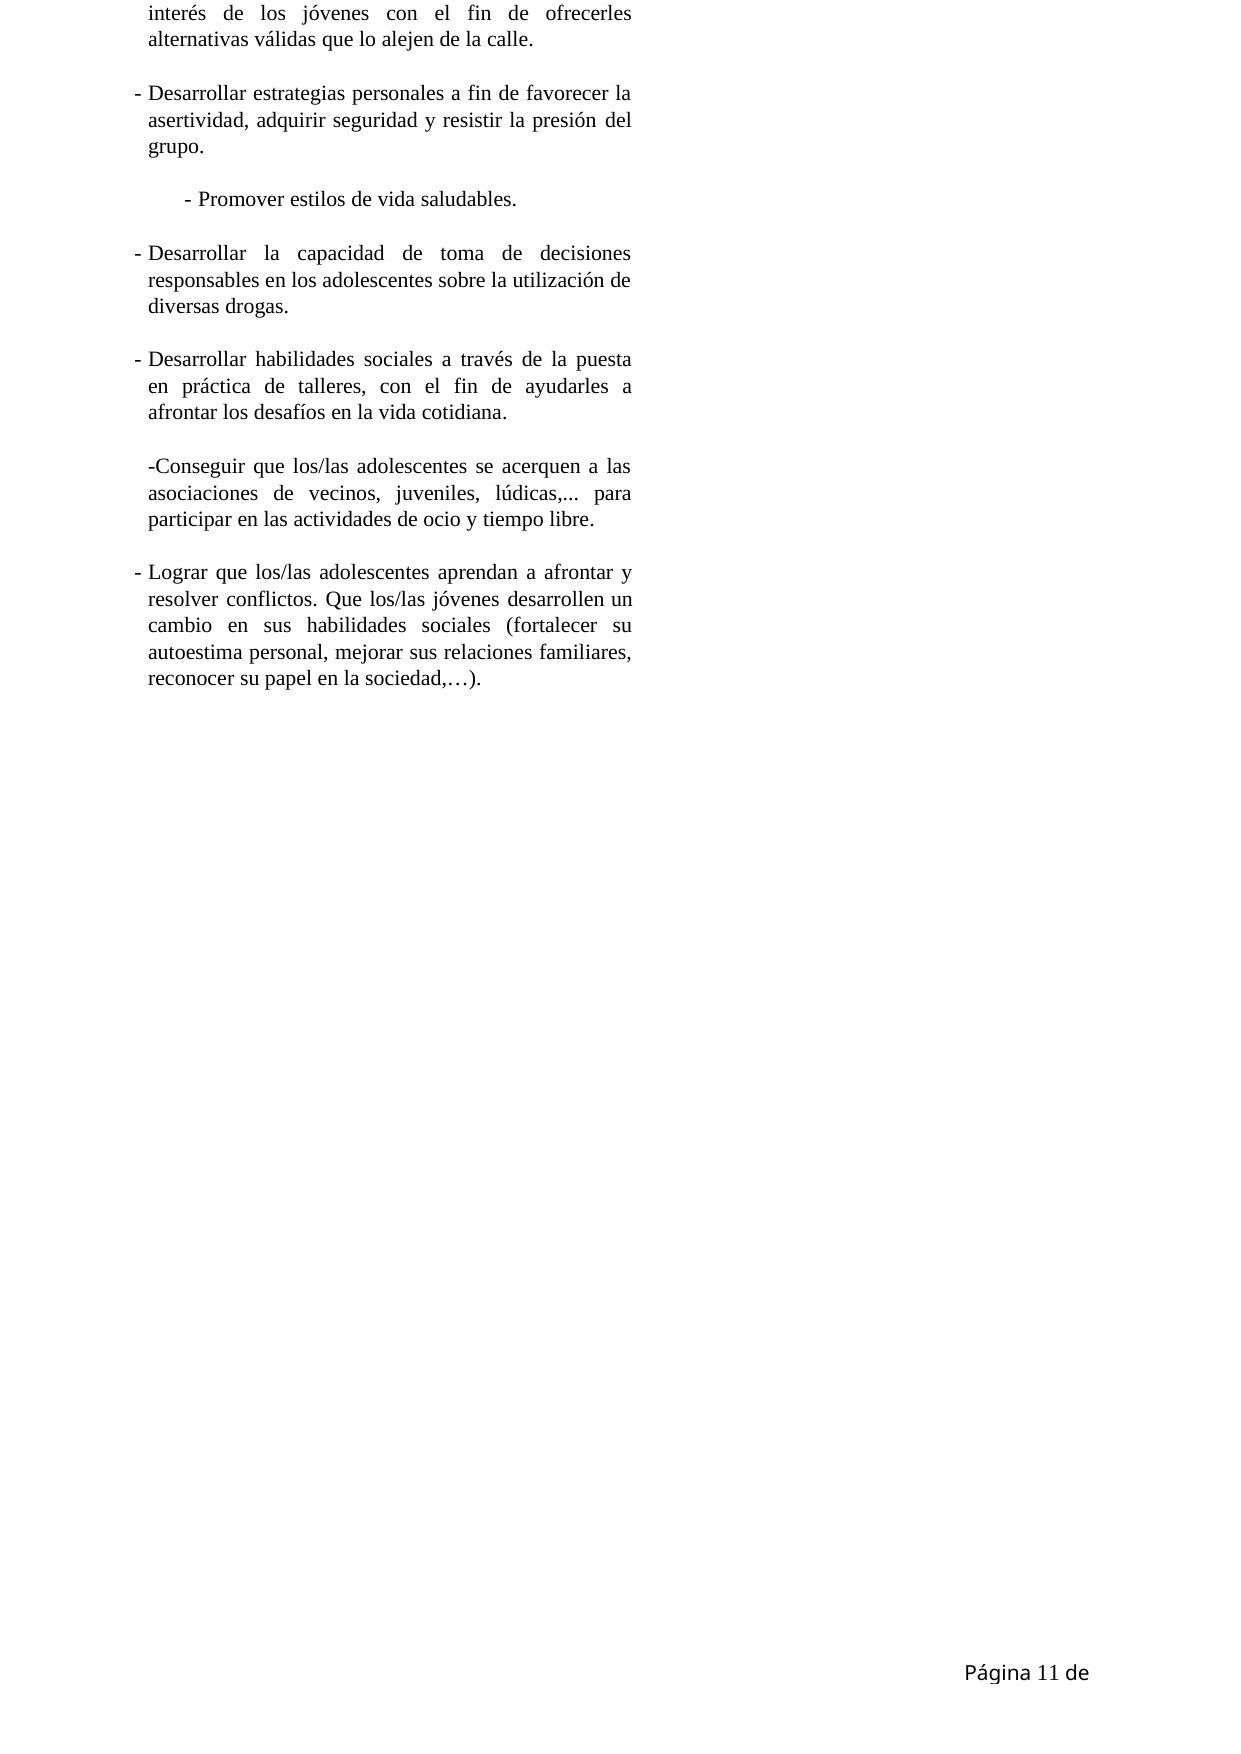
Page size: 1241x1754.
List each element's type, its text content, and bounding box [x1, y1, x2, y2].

list Desarrollar estrategias personales a fin de favorecer la asertividad, adquirir seguridad y resistir la presión del grupo. [134, 80, 632, 158]
list Desarrollar habilidades sociales a través de la puesta en práctica de talleres, con el fin de ayudarles a afrontar los desafíos en la vida cotidiana. [134, 346, 632, 424]
list Promover estilos de vida saludables. [184, 186, 693, 212]
list Lograr que los/las adolescentes aprendan a afrontar y resolver conflictos. Que los/las jóvenes desarrollen un cambio en sus habilidades sociales (fortalecer su autoestima personal, mejorar sus relaciones familiares, reconocer su papel en la sociedad,…). [134, 559, 633, 690]
text -Conseguir que los/las adolescentes se acerquen a las asociaciones de vecinos, juveniles, lúdicas,... para participar en las actividades de ocio y tiempo libre. [148, 453, 632, 531]
list interés de los jóvenes con el fin de ofrecerles alternativas válidas que lo alejen de la calle. [134, 0, 633, 52]
list Desarrollar la capacidad de toma de decisiones responsables en los adolescentes sobre la utilización de diversas drogas. [134, 240, 632, 318]
